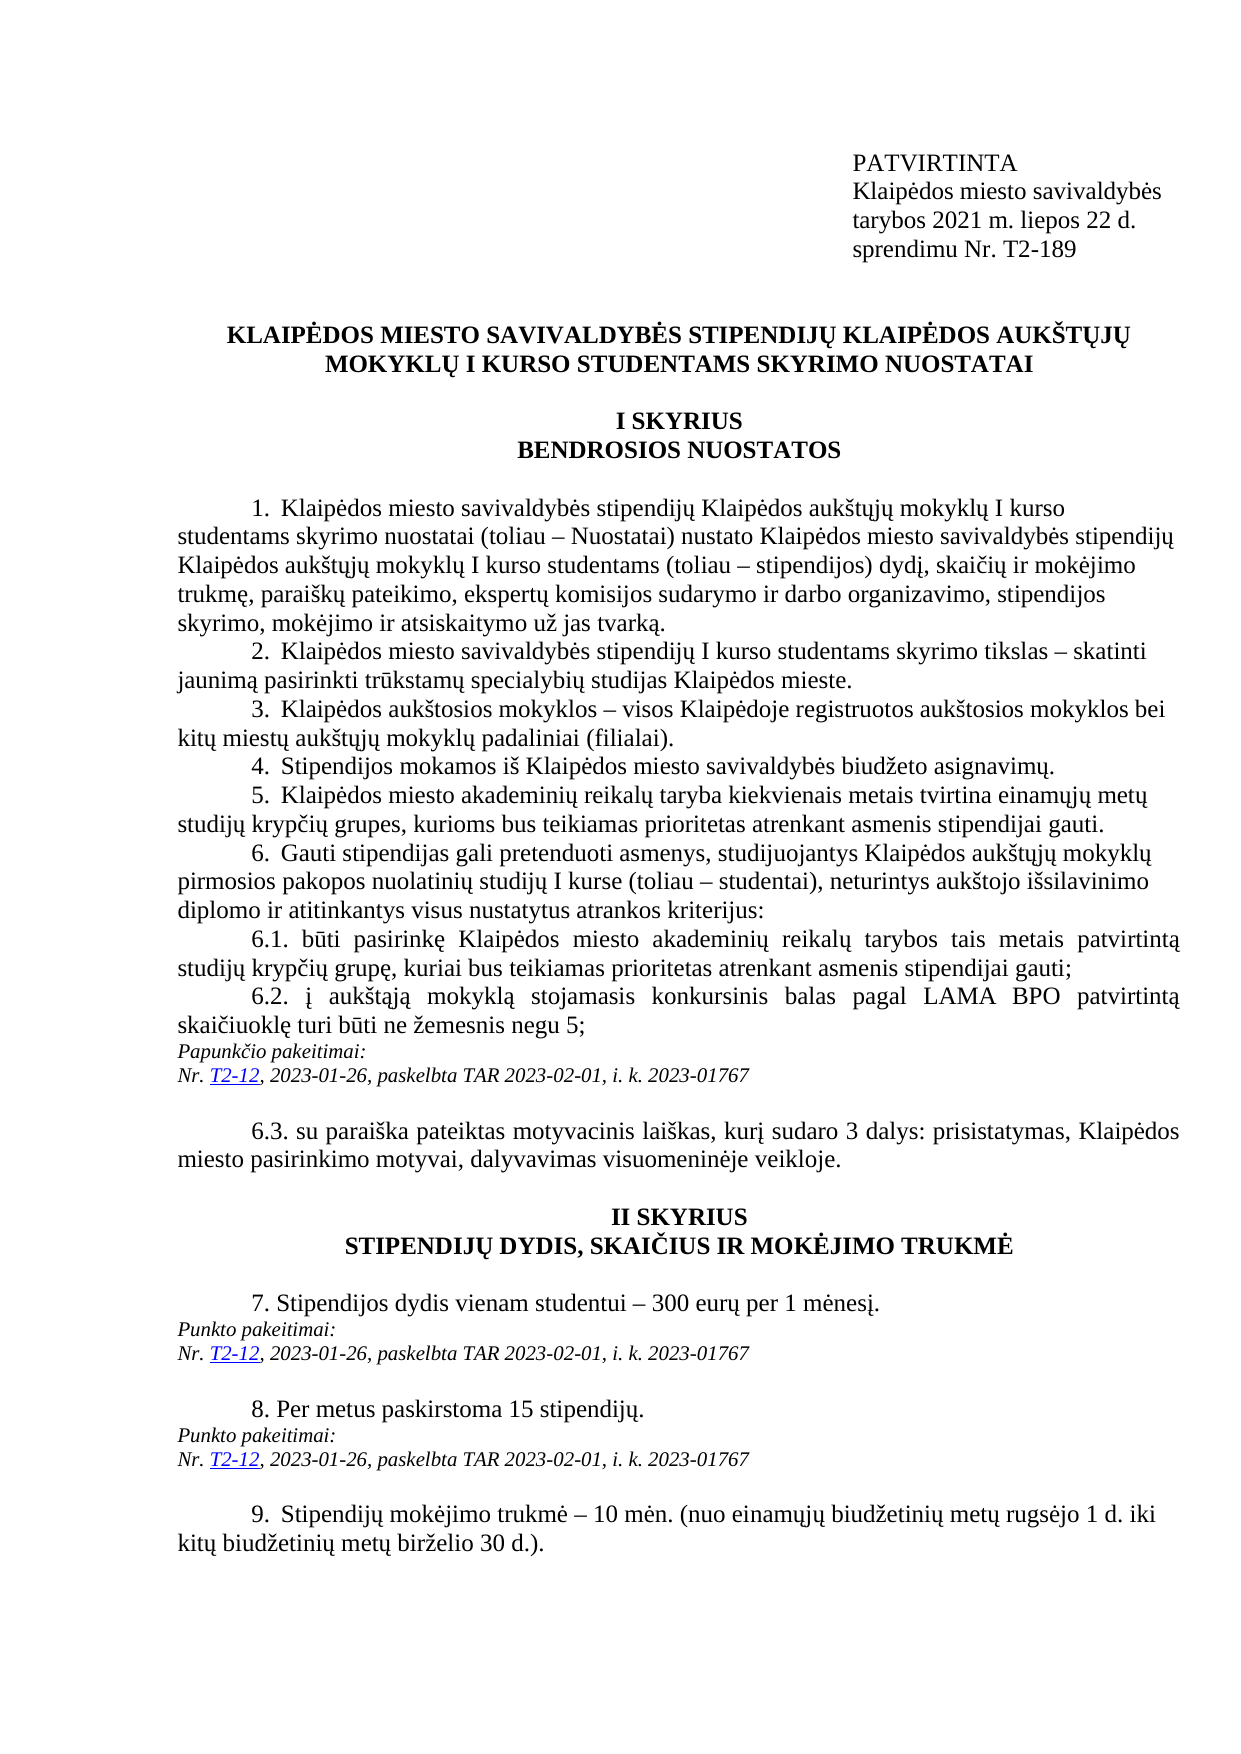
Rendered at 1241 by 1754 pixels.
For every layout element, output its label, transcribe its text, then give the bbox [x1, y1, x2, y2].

text sprendimu Nr. T2-189 [852, 234, 1181, 263]
text STIPENDIJŲ DYDIS, SKAIČIUS IR MOKĖJIMO TRUKMĖ [177, 1231, 1181, 1259]
text Punkto pakeitimai: [177, 1317, 1181, 1341]
text 1. Klaipėdos miesto savivaldybės stipendijų Klaipėdos aukštųjų mokyklų I kurso studentams skyrimo nuostatai (toliau – Nuostatai) nustato Klaipėdos miesto savivaldybės stipendijų Klaipėdos aukštųjų mokyklų I kurso studentams (toliau – stipendijos) dydį, skaičių ir mokėjimo trukmę, paraiškų pateikimo, ekspertų komisijos sudarymo ir darbo organizavimo, stipendijos skyrimo, mokėjimo ir atsiskaitymo už jas tvarką. [177, 493, 1181, 636]
text 8. Per metus paskirstoma 15 stipendijų. [177, 1394, 1181, 1423]
text tarybos 2021 m. liepos 22 d. [852, 205, 1181, 234]
text 2. Klaipėdos miesto savivaldybės stipendijų I kurso studentams skyrimo tikslas – skatinti jaunimą pasirinkti trūkstamų specialybių studijas Klaipėdos mieste. [177, 636, 1181, 694]
text 6.3. su paraiška pateiktas motyvacinis laiškas, kurį sudaro 3 dalys: prisistatymas, Klaipėdos miesto pasirinkimo motyvai, dalyvavimas visuomeninėje veikloje. [177, 1116, 1181, 1173]
text Klaipėdos miesto savivaldybės [852, 176, 1181, 205]
text 6. Gauti stipendijas gali pretenduoti asmenys, studijuojantys Klaipėdos aukštųjų mokyklų pirmosios pakopos nuolatinių studijų I kurse (toliau – studentai), neturintys aukštojo išsilavinimo diplomo ir atitinkantys visus nustatytus atrankos kriterijus: [177, 838, 1181, 924]
text BENDROSIOS NUOSTATOS [177, 435, 1181, 464]
text 6.1. būti pasirinkę Klaipėdos miesto akademinių reikalų tarybos tais metais patvirtintą studijų krypčių grupę, kuriai bus teikiamas prioritetas atrenkant asmenis stipendijai gauti; [177, 924, 1181, 981]
text Nr. T2-12, 2023-01-26, paskelbta TAR 2023-02-01, i. k. 2023-01767 [177, 1063, 1181, 1087]
text Punkto pakeitimai: [177, 1423, 1181, 1447]
text II SKYRIUS [177, 1202, 1181, 1231]
text 7. Stipendijos dydis vienam studentui – 300 eurų per 1 mėnesį. [177, 1288, 1181, 1317]
text 3. Klaipėdos aukštosios mokyklos – visos Klaipėdoje registruotos aukštosios mokyklos bei kitų miestų aukštųjų mokyklų padaliniai (filialai). [177, 694, 1181, 751]
text KLAIPĖDOS MIESTO SAVIVALDYBĖS STIPENDIJŲ KLAIPĖDOS AUKŠTŲJŲ MOKYKLŲ I KURSO STUDENTAMS SKYRIMO NUOSTATAI [177, 320, 1181, 378]
text Nr. T2-12, 2023-01-26, paskelbta TAR 2023-02-01, i. k. 2023-01767 [177, 1447, 1181, 1471]
text PATVIRTINTA [852, 148, 1181, 176]
text 5. Klaipėdos miesto akademinių reikalų taryba kiekvienais metais tvirtina einamųjų metų studijų krypčių grupes, kurioms bus teikiamas prioritetas atrenkant asmenis stipendijai gauti. [177, 780, 1181, 838]
text 6.2. į aukštąją mokyklą stojamasis konkursinis balas pagal LAMA BPO patvirtintą skaičiuoklę turi būti ne žemesnis negu 5; [177, 981, 1181, 1039]
text Papunkčio pakeitimai: [177, 1039, 1181, 1063]
text Nr. T2-12, 2023-01-26, paskelbta TAR 2023-02-01, i. k. 2023-01767 [177, 1341, 1181, 1365]
text I SKYRIUS [177, 406, 1181, 435]
text 4. Stipendijos mokamos iš Klaipėdos miesto savivaldybės biudžeto asignavimų. [177, 751, 1181, 780]
text 9. Stipendijų mokėjimo trukmė – 10 mėn. (nuo einamųjų biudžetinių metų rugsėjo 1 d. iki kitų biudžetinių metų birželio 30 d.). [177, 1499, 1181, 1557]
